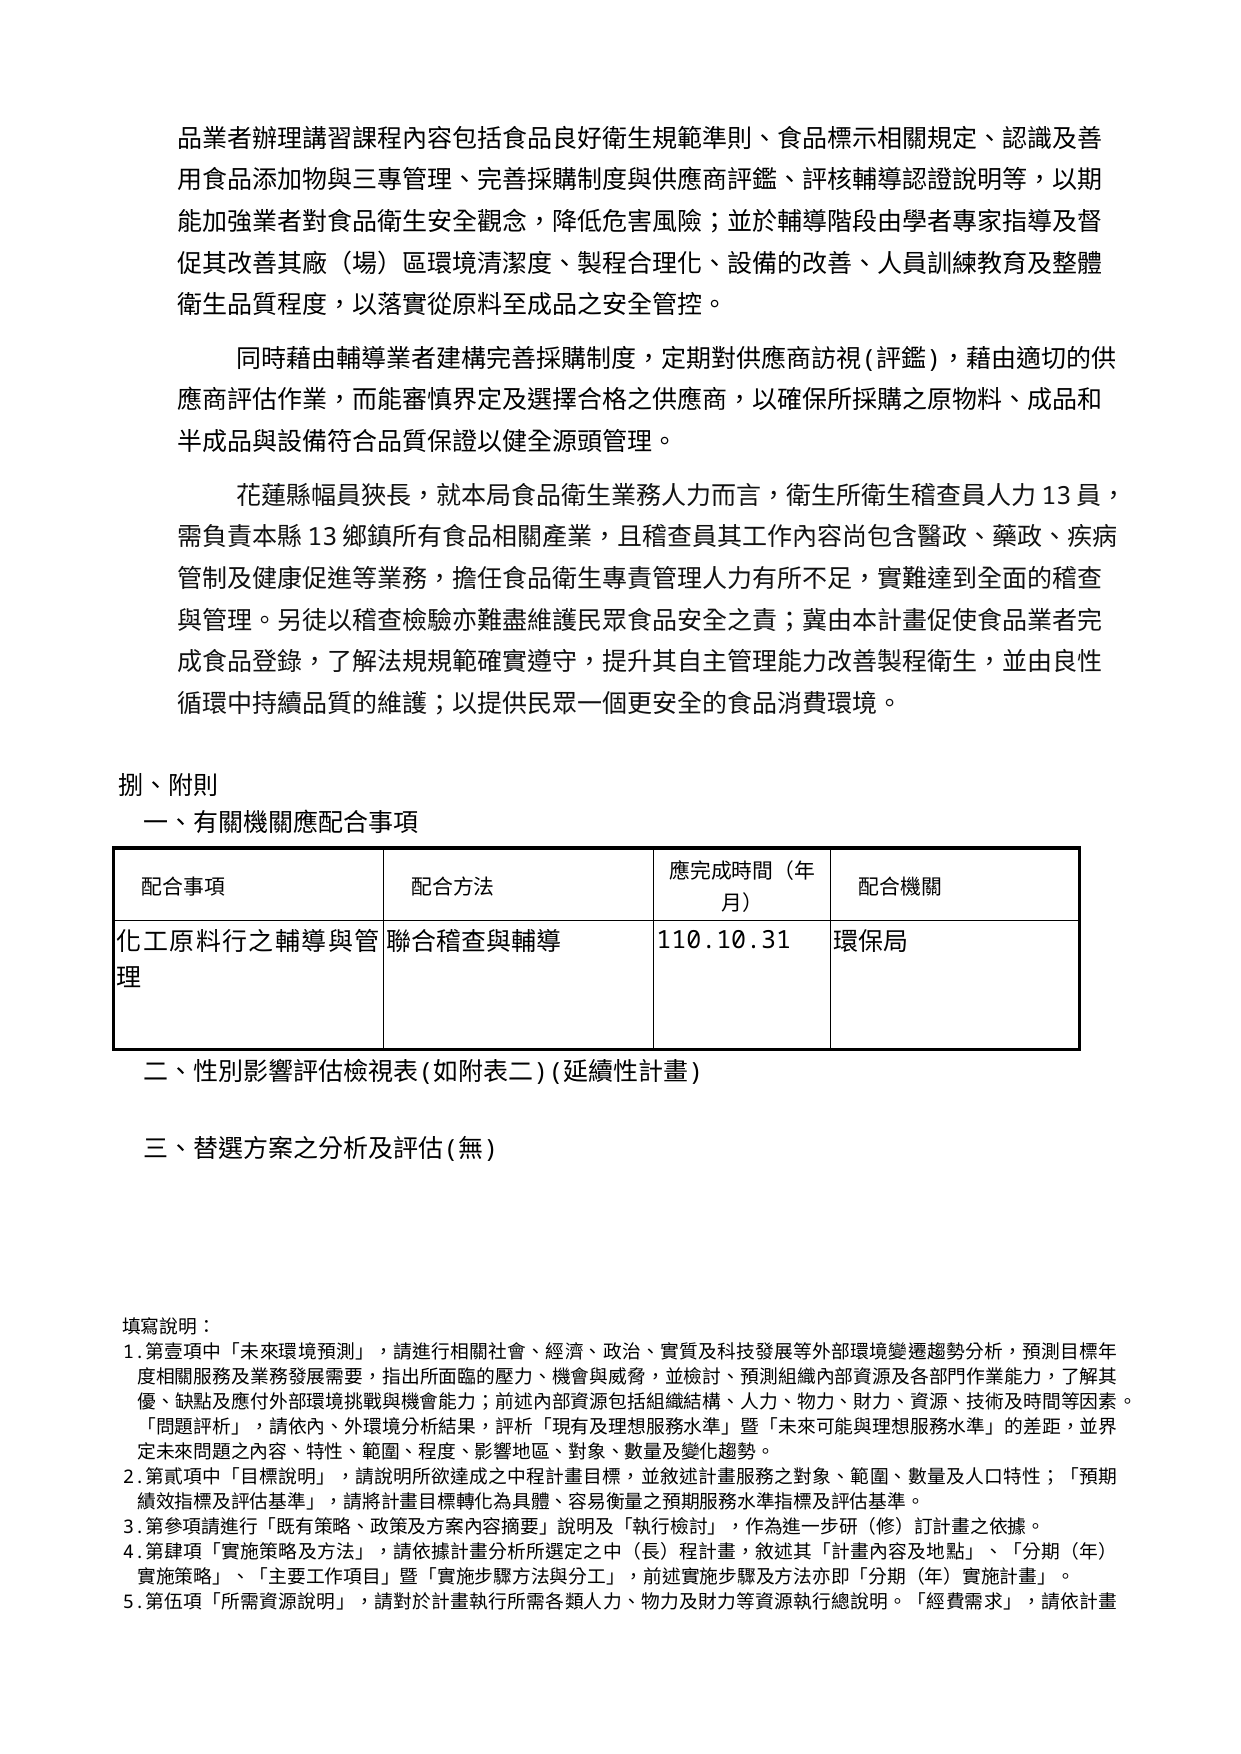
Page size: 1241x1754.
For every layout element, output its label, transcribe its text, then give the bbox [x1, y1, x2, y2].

text 填寫說明： [122, 1314, 1118, 1339]
text 2.第貳項中「目標說明」，請說明所欲達成之中程計畫目標，並敘述計畫服務之對象、範圍、數量及人口特性；「預期績效指標及評估基準」，請將計畫目標轉化為具體、容易衡量之預期服務水準指標及評估基準。 [123, 1464, 1118, 1514]
table_header 配合機關 [831, 850, 1078, 920]
text 同時藉由輔導業者建構完善採購制度，定期對供應商訪視(評鑑)，藉由適切的供應商評估作業，而能審慎界定及選擇合格之供應商，以確保所採購之原物料、成品和半成品與設備符合品質保證以健全源頭管理。 [177, 338, 1122, 458]
text 3.第參項請進行「既有策略、政策及方案內容摘要」說明及「執行檢討」，作為進一步研（修）訂計畫之依據。 [123, 1514, 1118, 1539]
table_cell 化工原料行之輔導與管理 [115, 921, 383, 1048]
text 花蓮縣幅員狹長，就本局食品衛生業務人力而言，衛生所衛生稽查員人力13員，需負責本縣13鄉鎮所有食品相關產業，且稽查員其工作內容尚包含醫政、藥政、疾病管制及健康促進等業務，擔任食品衛生專責管理人力有所不足，實難達到全面的稽查與管理。另徒以稽查檢驗亦難盡維護民眾食品安全之責；冀由本計畫促使食品業者完成食品登錄，了解法規規範確實遵守，提升其自主管理能力改善製程衛生，並由良性循環中持續品質的維護；以提供民眾一個更安全的食品消費環境。 [177, 475, 1122, 720]
table_header 配合方法 [384, 850, 653, 920]
text 1.第壹項中「未來環境預測」，請進行相關社會、經濟、政治、實質及科技發展等外部環境變遷趨勢分析，預測目標年度相關服務及業務發展需要，指出所面臨的壓力、機會與威脅，並檢討、預測組織內部資源及各部門作業能力，了解其優、缺點及應付外部環境挑戰與機會能力；前述內部資源包括組織結構、人力、物力、財力、資源、技術及時間等因素。「問題評析」，請依內、外環境分析結果，評析「現有及理想服務水準」暨「未來可能與理想服務水準」的差距，並界定未來問題之內容、特性、範圍、程度、影響地區、對象、數量及變化趨勢。 [123, 1339, 1118, 1464]
table_cell 聯合稽查與輔導 [384, 921, 653, 1048]
table_cell 110.10.31 [654, 921, 830, 1048]
text 品業者辦理講習課程內容包括食品良好衛生規範準則、食品標示相關規定、認識及善用食品添加物與三專管理、完善採購制度與供應商評鑑、評核輔導認證說明等，以期能加強業者對食品衛生安全觀念，降低危害風險；並於輔導階段由學者專家指導及督促其改善其廠（場）區環境清潔度、製程合理化、設備的改善、人員訓練教育及整體衛生品質程度，以落實從原料至成品之安全管控。 [177, 118, 1122, 321]
text 捌、附則 [118, 765, 1122, 801]
table_cell 環保局 [831, 921, 1078, 1048]
text 三、替選方案之分析及評估(無) [118, 1128, 1122, 1165]
table_header 配合事項 [115, 850, 383, 920]
text 5.第伍項「所需資源說明」，請對於計畫執行所需各類人力、物力及財力等資源執行總說明。「經費需求」，請依計畫 [123, 1589, 1118, 1614]
text 4.第肆項「實施策略及方法」，請依據計畫分析所選定之中（長）程計畫，敘述其「計畫內容及地點」、「分期（年）實施策略」、「主要工作項目」暨「實施步驟方法與分工」，前述實施步驟及方法亦即「分期（年）實施計畫」。 [123, 1539, 1118, 1589]
text 一、有關機關應配合事項 [118, 801, 1122, 839]
text 二、性別影響評估檢視表(如附表二)(延續性計畫) [118, 1051, 1122, 1088]
table_header 應完成時間（年月） [654, 850, 830, 920]
